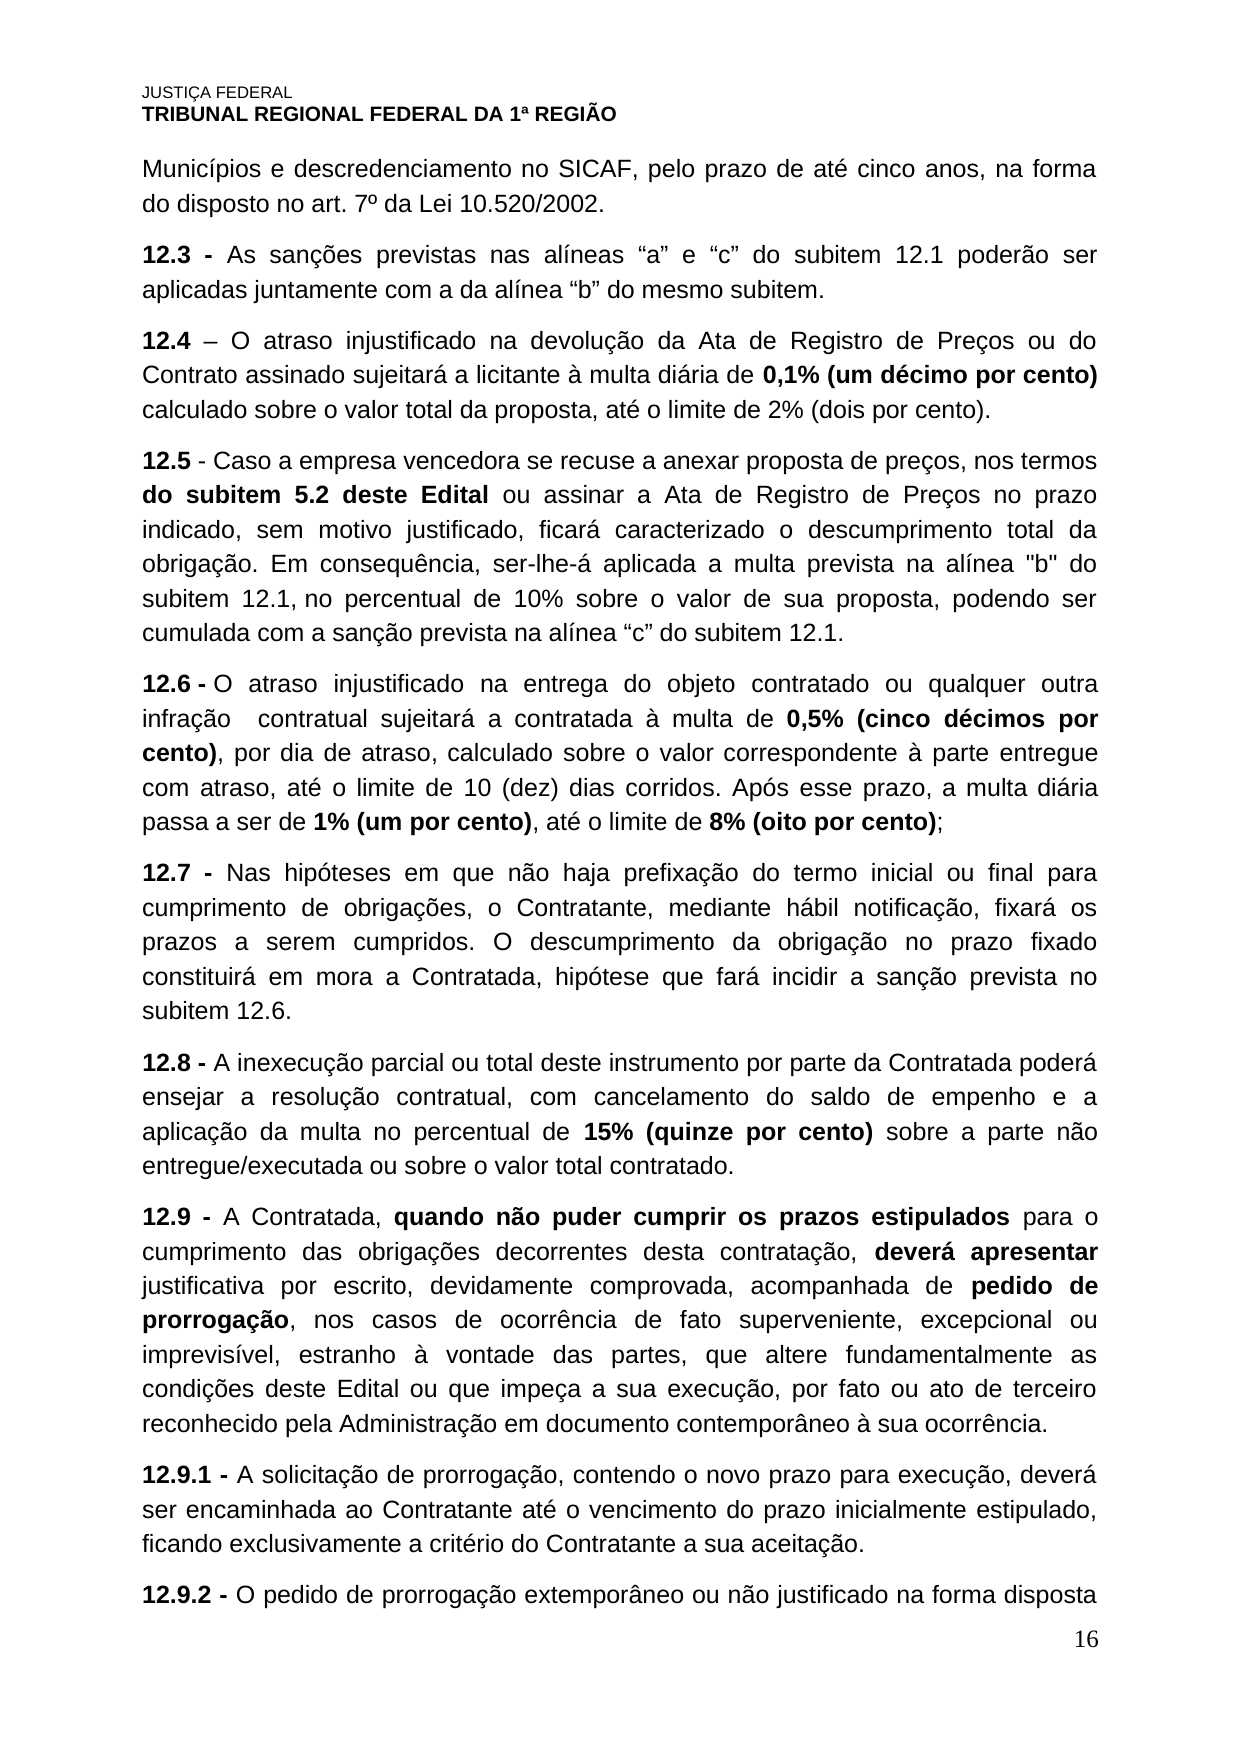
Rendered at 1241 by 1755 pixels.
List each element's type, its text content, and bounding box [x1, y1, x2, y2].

text 12.6 - O atraso injustificado na entrega do objeto contratado ou qualquer outra infração contratual sujeitará a contratada à multa de 0,5% (cinco décimos por cento), por dia de atraso, calculado sobre o valor correspondente à parte entregue com atraso, até o limite de 10 (dez) dias corridos. Após esse prazo, a multa diária passa a ser de 1% (um por cento), até o limite de 8% (oito por cento); [949, 669, 1098, 836]
text 12.9 - A Contratada, quando não puder cumprir os prazos estipulados para o cumprimento das obrigações decorrentes desta contratação, deverá apresentar justificativa por escrito, devidamente comprovada, acompanhada de pedido de prorrogação, nos casos de ocorrência de fato superveniente, excepcional ou imprevisível, estranho à vontade das partes, que altere fundamentalmente as condições deste Edital ou que impeça a sua execução, por fato ou ato de terceiro reconhecido pela Administração em documento contemporâneo à sua ocorrência. [142, 1202, 1098, 1438]
text 12.8 - A inexecução parcial ou total deste instrumento por parte da Contratada poderá ensejar a resolução contratual, com cancelamento do saldo de empenho e a aplicação da multa no percentual de 15% (quinze por cento) sobre a parte não entregue/executada ou sobre o valor total contratado. [949, 1047, 1098, 1180]
text 12.5 - Caso a empresa vencedora se recuse a anexar proposta de preços, nos termos do subitem 5.2 deste Edital ou assinar a Ata de Registro de Preços no prazo indicado, sem motivo justificado, ficará caracterizado o descumprimento total da obrigação. Em consequência, ser-lhe-á aplicada a multa prevista na alínea "b" do subitem 12.1, no percentual de 10% sobre o valor de sua proposta, podendo ser cumulada com a sanção prevista na alínea “c” do subitem 12.1. [142, 446, 1098, 647]
text 12.4 – O atraso injustificado na devolução da Ata de Registro de Preços ou do Contrato assinado sujeitará a licitante à multa diária de 0,1% (um décimo por cento) calculado sobre o valor total da proposta, até o limite de 2% (dois por cento). [142, 326, 1098, 423]
text 12.9.1 - A solicitação de prorrogação, contendo o novo prazo para execução, deverá ser encaminhada ao Contratante até o vencimento do prazo inicialmente estipulado, ficando exclusivamente a critério do Contratante a sua aceitação. [142, 1460, 1098, 1558]
text 12.8 - A inexecução parcial ou total deste instrumento por parte da Contratada poderá ensejar a resolução contratual, com cancelamento do saldo de empenho e a aplicação da multa no percentual de 15% (quinze por cento) sobre a parte não entregue/executada ou sobre o valor total contratado. [142, 1047, 273, 1180]
text Municípios e descredenciamento no SICAF, pelo prazo de até cinco anos, na forma do disposto no art. 7º da Lei 10.520/2002. [142, 154, 1098, 218]
text 12.7 - Nas hipóteses em que não haja prefixação do termo inicial ou final para cumprimento de obrigações, o Contratante, mediante hábil notificação, fixará os prazos a serem cumpridos. O descumprimento da obrigação no prazo fixado constituirá em mora a Contratada, hipótese que fará incidir a sanção prevista no subitem 12.6. [142, 858, 273, 1025]
text 12.9.2 - O pedido de prorrogação extemporâneo ou não justificado na forma disposta [142, 1580, 1098, 1609]
text 12.7 - Nas hipóteses em que não haja prefixação do termo inicial ou final para cumprimento de obrigações, o Contratante, mediante hábil notificação, fixará os prazos a serem cumpridos. O descumprimento da obrigação no prazo fixado constituirá em mora a Contratada, hipótese que fará incidir a sanção prevista no subitem 12.6. [949, 858, 1098, 1025]
text 12.6 - O atraso injustificado na entrega do objeto contratado ou qualquer outra infração contratual sujeitará a contratada à multa de 0,5% (cinco décimos por cento), por dia de atraso, calculado sobre o valor correspondente à parte entregue com atraso, até o limite de 10 (dez) dias corridos. Após esse prazo, a multa diária passa a ser de 1% (um por cento), até o limite de 8% (oito por cento); [142, 669, 273, 836]
text 12.3 - As sanções previstas nas alíneas “a” e “c” do subitem 12.1 poderão ser aplicadas juntamente com a da alínea “b” do mesmo subitem. [142, 240, 1098, 303]
